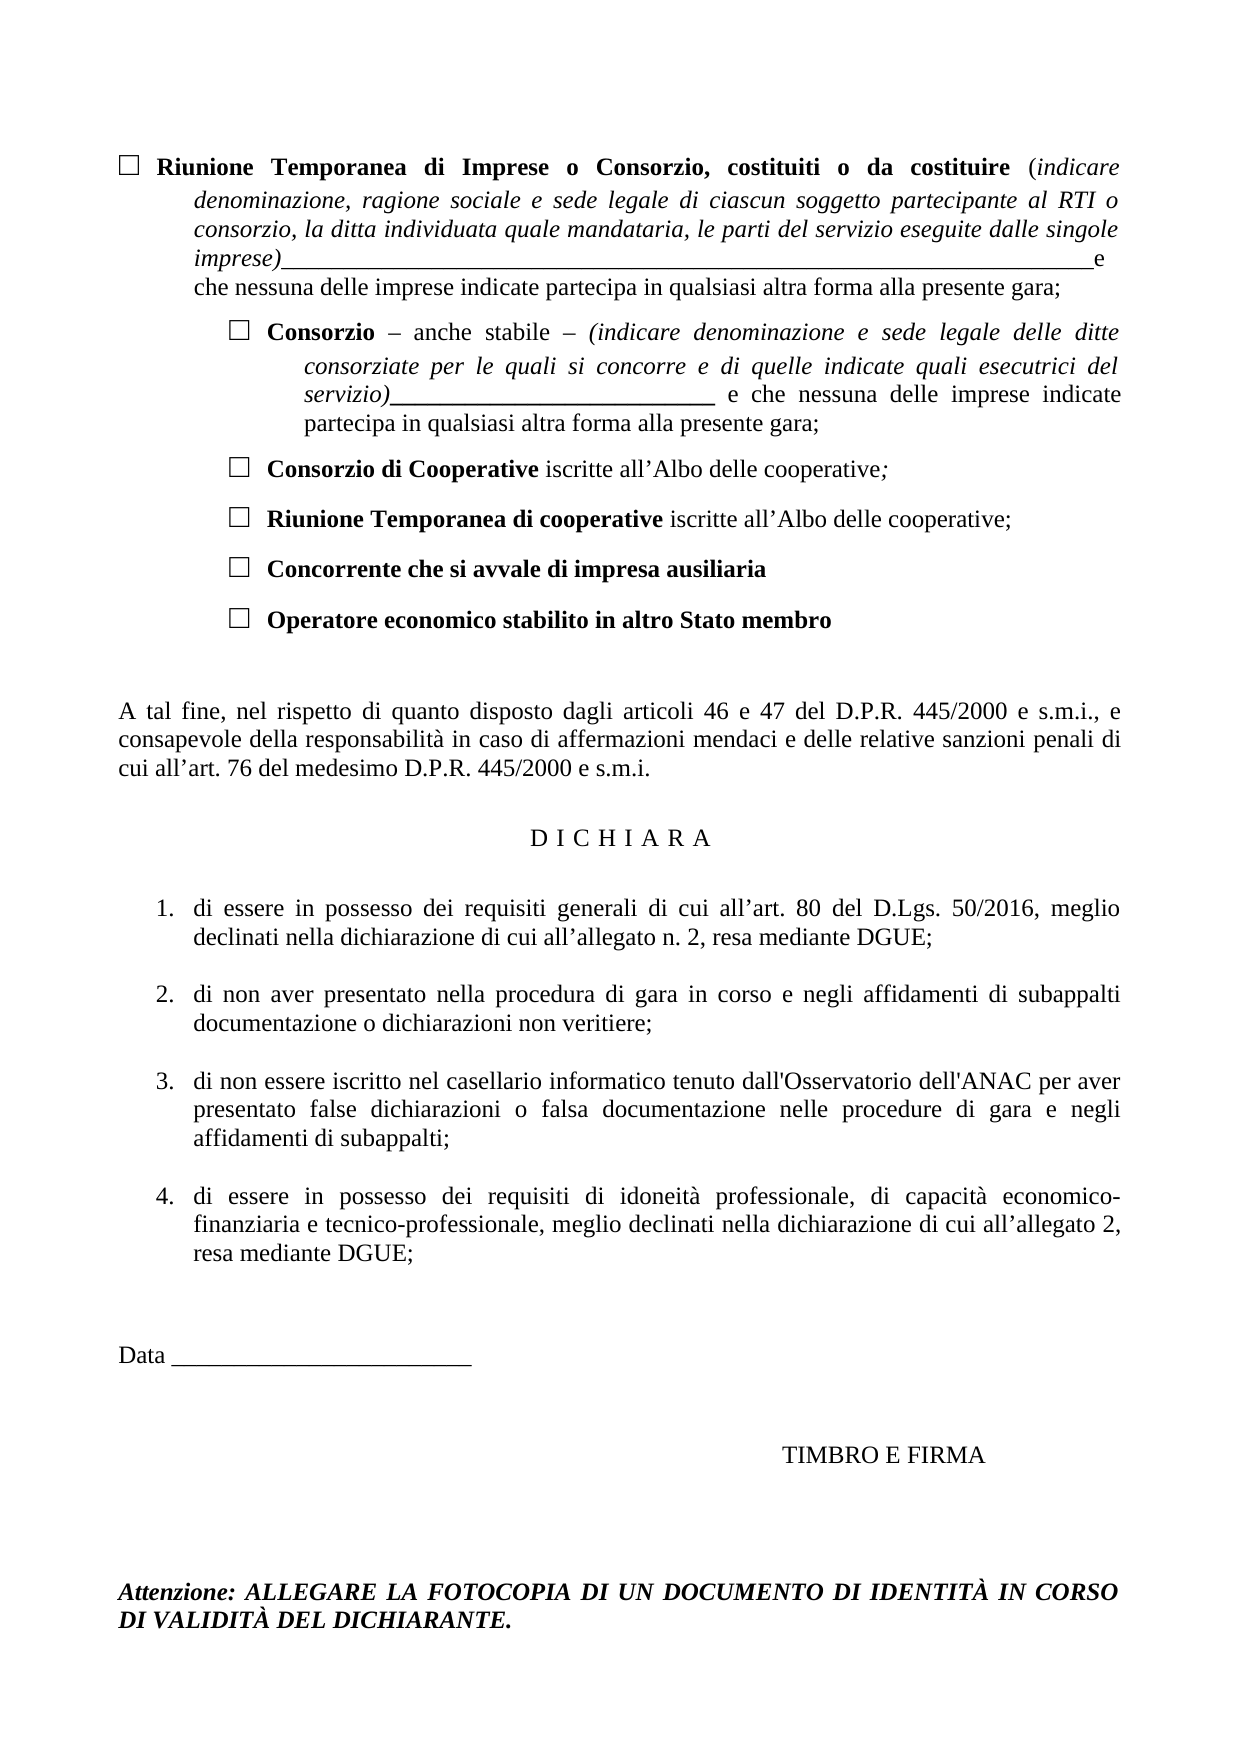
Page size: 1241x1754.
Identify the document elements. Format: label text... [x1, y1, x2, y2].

list di essere in possesso dei requisiti generali di cui all’art. 80 del D.Lgs. 50/2016, meglio declinati nella dichiarazione di cui all’allegato n. 2, resa mediante DGUE; [156, 893, 1122, 951]
list Operatore economico stabilito in altro Stato membro [229, 600, 1122, 638]
list Consorzio – anche stabile – (indicare denominazione e sede legale delle ditte consorziate per le quali si concorre e di quelle indicate quali esecutrici del servizio)__________________________ e che nessuna delle imprese indicate partecipa in qualsiasi altra forma alla presente gara; [229, 313, 1122, 437]
list di essere in possesso dei requisiti di idoneità professionale, di capacità economico-finanziaria e tecnico-professionale, meglio declinati nella dichiarazione di cui all’allegato 2, resa mediante DGUE; [156, 1181, 1122, 1267]
list di non aver presentato nella procedura di gara in corso e negli affidamenti di subappalti documentazione o dichiarazioni non veritiere; [156, 979, 1122, 1037]
list Concorrente che si avvale di impresa ausiliaria [229, 550, 1122, 588]
text A tal fine, nel rispetto di quanto disposto dagli articoli 46 e 47 del D.P.R. 445/2000 e s.m.i., e consapevole della responsabilità in caso di affermazioni mendaci e delle relative sanzioni penali di cui all’art. 76 del medesimo D.P.R. 445/2000 e s.m.i. [118, 696, 1122, 782]
text TIMBRO E FIRMA [118, 1437, 1122, 1470]
list Riunione Temporanea di cooperative iscritte all’Albo delle cooperative; [229, 500, 1122, 538]
list Riunione Temporanea di Imprese o Consorzio, costituiti o da costituire (indicare denominazione, ragione sociale e sede legale di ciascun soggetto partecipante al RTI o consorzio, la ditta individuata quale mandataria, le parti del servizio eseguite dalle singole imprese)_________________________________________________________________e che nessuna delle imprese indicate partecipa in qualsiasi altra forma alla presente gara; [155, 148, 1122, 300]
list di non essere iscritto nel casellario informatico tenuto dall'Osservatorio dell'ANAC per aver presentato false dichiarazioni o falsa documentazione nelle procedure di gara e negli affidamenti di subappalti; [156, 1066, 1122, 1152]
subtitle Attenzione: ALLEGARE LA FOTOCOPIA DI UN DOCUMENTO DI IDENTITÀ IN CORSO DI VALIDITÀ DEL DICHIARANTE. [118, 1577, 1122, 1634]
subtitle DICHIARA [118, 823, 1122, 852]
list Consorzio di Cooperative iscritte all’Albo delle cooperative; [229, 449, 1122, 487]
text Data ________________________ [118, 1337, 1122, 1370]
